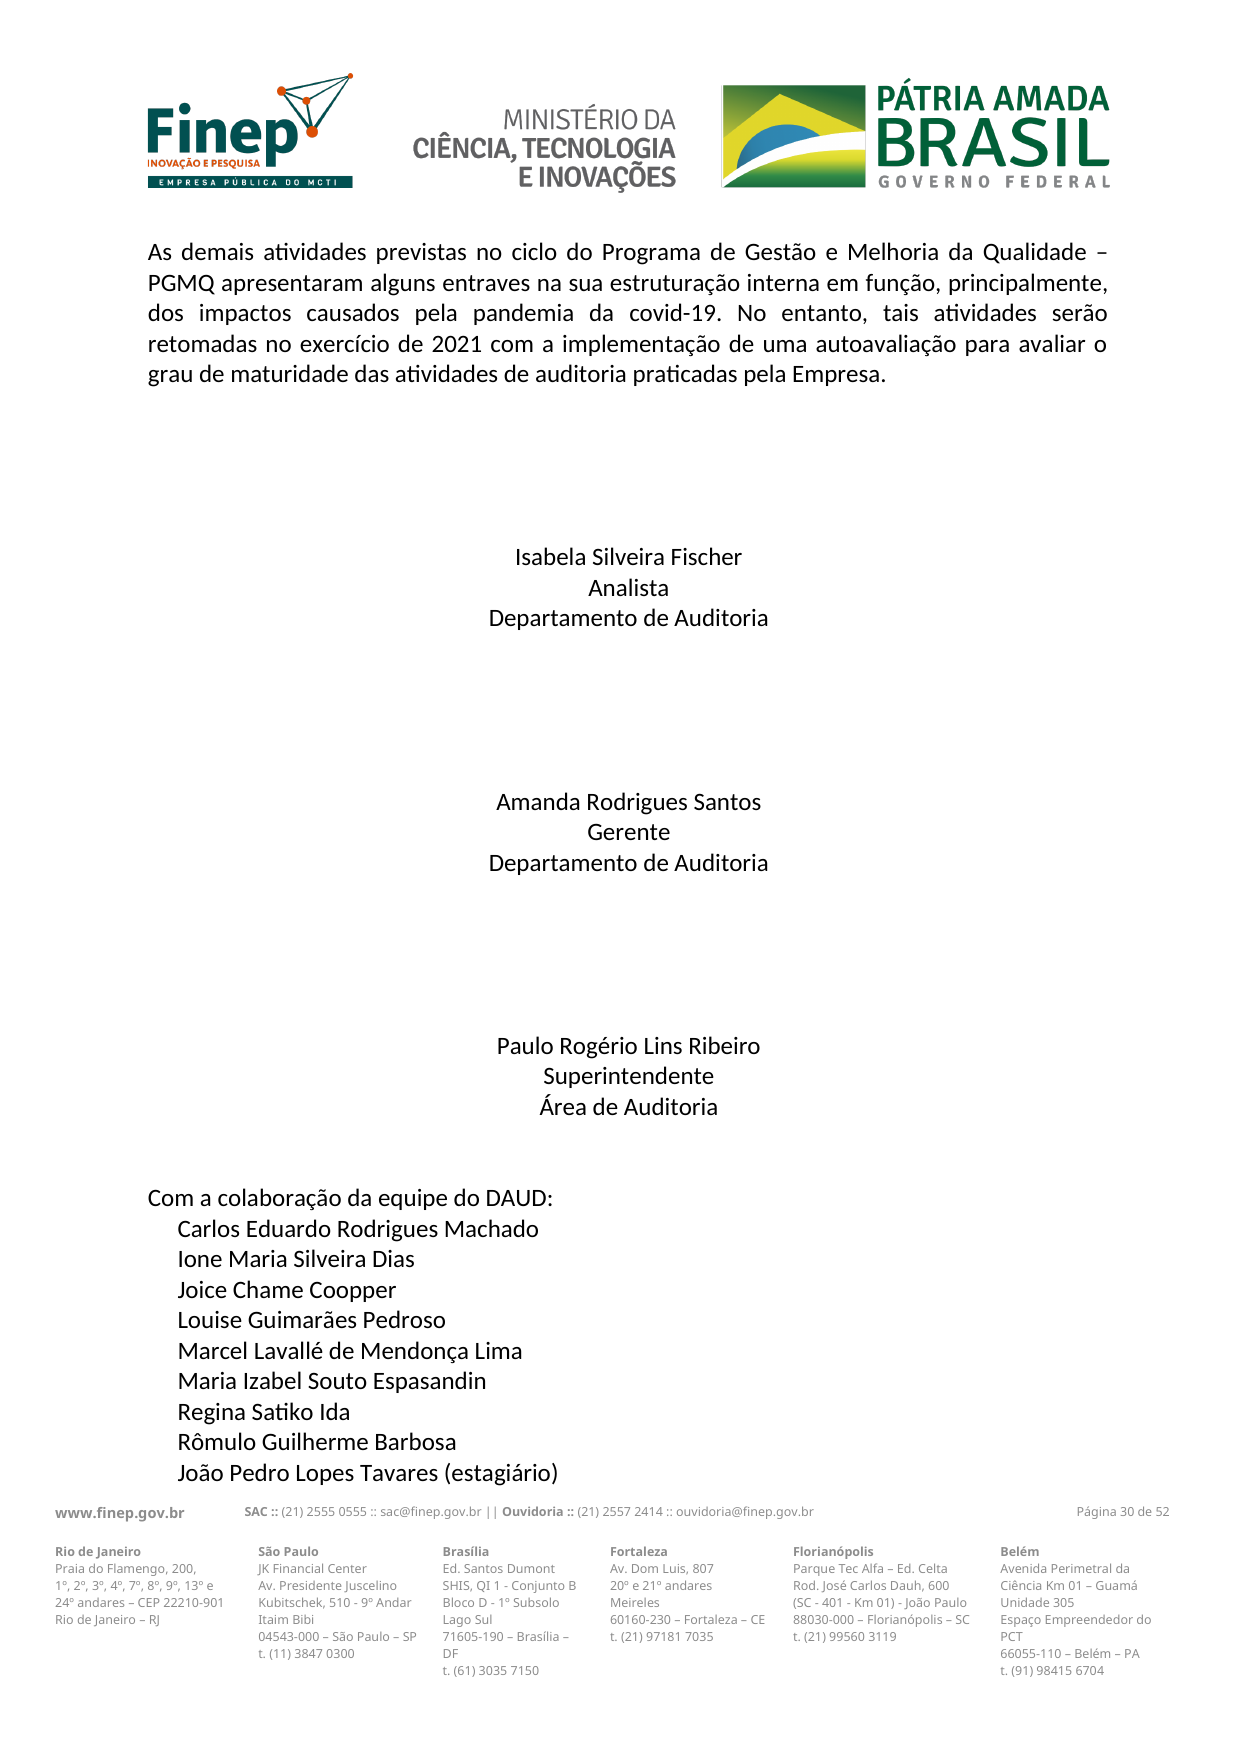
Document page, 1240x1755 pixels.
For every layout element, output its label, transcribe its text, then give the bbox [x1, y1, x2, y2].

text Rômulo Guilherme Barbosa [177, 1427, 1110, 1457]
text Marcel Lavallé de Mendonça Lima [177, 1335, 1110, 1366]
text Isabela Silveira Fischer [148, 541, 1110, 572]
text Amanda Rodrigues Santos [148, 786, 1110, 816]
text Joice Chame Coopper [177, 1274, 1110, 1304]
text Paulo Rogério Lins Ribeiro [148, 1030, 1110, 1060]
text João Pedro Lopes Tavares (estagiário) [177, 1457, 1110, 1488]
text Gerente [148, 816, 1110, 847]
text Carlos Eduardo Rodrigues Machado [177, 1213, 1110, 1243]
text Louise Guimarães Pedroso [177, 1304, 1110, 1335]
text Com a colaboração da equipe do DAUD: [148, 1182, 1110, 1213]
text Departamento de Auditoria [148, 602, 1110, 633]
text Departamento de Auditoria [148, 847, 1110, 877]
text Analista [148, 572, 1110, 602]
text Área de Auditoria [148, 1091, 1110, 1121]
text Ione Maria Silveira Dias [177, 1243, 1110, 1274]
text As demais atividades previstas no ciclo do Programa de Gestão e Melhoria da Qualidade – PGMQ apresentaram alguns entraves na sua estruturação interna em função, principalmente, dos impactos causados pela pandemia da covid-19. No entanto, tais atividades serão retomadas no exercício de 2021 com a implementação de uma autoavaliação para avaliar o grau de maturidade das atividades de auditoria praticadas pela Empresa. [148, 236, 1110, 389]
text Superintendente [148, 1060, 1110, 1091]
text Regina Satiko Ida [177, 1396, 1110, 1427]
text Maria Izabel Souto Espasandin [177, 1366, 1110, 1396]
